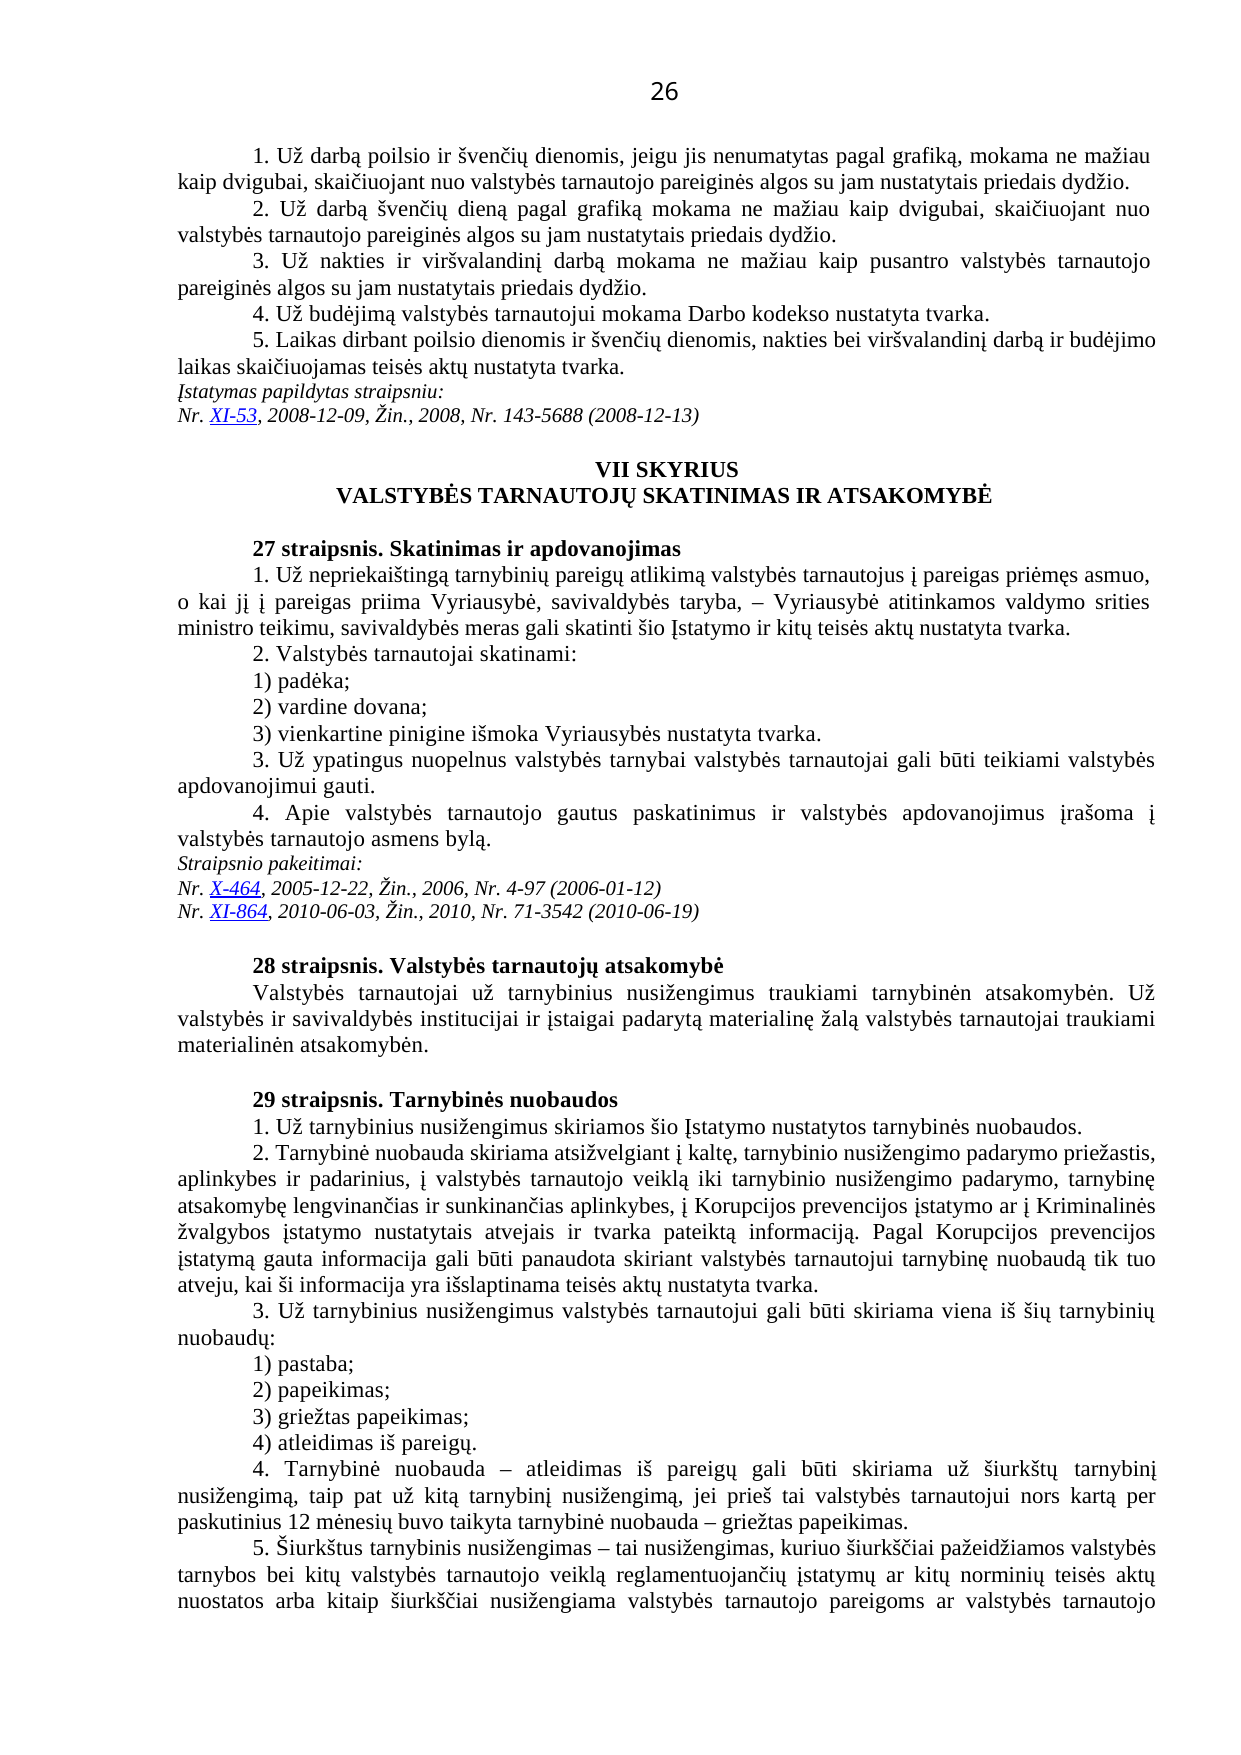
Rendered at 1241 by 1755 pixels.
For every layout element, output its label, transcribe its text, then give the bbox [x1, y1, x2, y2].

subtitle VALSTYBĖS TARNAUTOJŲ SKATINIMAS IR ATSAKOMYBĖ [177, 482, 1157, 509]
text Nr. XI-53, 2008-12-09, Žin., 2008, Nr. 143-5688 (2008-12-13) [177, 403, 1152, 427]
text 4) atleidimas iš pareigų. [177, 1429, 1157, 1455]
text 1. Už tarnybinius nusižengimus skiriamos šio Įstatymo nustatytos tarnybinės nuobaudos. [177, 1113, 1157, 1139]
text 28 straipsnis. Valstybės tarnautojų atsakomybė [177, 952, 1157, 979]
text VII SKYRIUS [177, 456, 1157, 482]
text 27 straipsnis. Skatinimas ir apdovanojimas [177, 535, 1157, 561]
text 5. Laikas dirbant poilsio dienomis ir švenčių dienomis, nakties bei viršvalandinį darbą ir budėjimo laikas skaičiuojamas teisės aktų nustatyta tvarka. [177, 326, 1157, 379]
text 3. Už ypatingus nuopelnus valstybės tarnybai valstybės tarnautojai gali būti teikiami valstybės apdovanojimui gauti. [177, 746, 1157, 799]
text 3) griežtas papeikimas; [177, 1403, 1157, 1429]
text Nr. X-464, 2005-12-22, Žin., 2006, Nr. 4-97 (2006-01-12) [177, 875, 1152, 899]
text Įstatymas papildytas straipsniu: [177, 379, 1157, 403]
text 1) pastaba; [177, 1350, 1157, 1376]
text 1) padėka; [177, 667, 1157, 693]
text Valstybės tarnautojai už tarnybinius nusižengimus traukiami tarnybinėn atsakomybėn. Už valstybės ir savivaldybės institucijai ir įstaigai padarytą materialinę žalą valstybės tarnautojai traukiami materialinėn atsakomybėn. [177, 979, 1157, 1058]
text 1. Už nepriekaištingą tarnybinių pareigų atlikimą valstybės tarnautojus į pareigas priėmęs asmuo, o kai jį į pareigas priima Vyriausybė, savivaldybės taryba, – Vyriausybė atitinkamos valdymo srities ministro teikimu, savivaldybės meras gali skatinti šio Įstatymo ir kitų teisės aktų nustatyta tvarka. [177, 561, 1152, 641]
text 4. Tarnybinė nuobauda – atleidimas iš pareigų gali būti skiriama už šiurkštų tarnybinį nusižengimą, taip pat už kitą tarnybinį nusižengimą, jei prieš tai valstybės tarnautojui nors kartą per paskutinius 12 mėnesių buvo taikyta tarnybinė nuobauda – griežtas papeikimas. [177, 1455, 1157, 1534]
text 1. Už darbą poilsio ir švenčių dienomis, jeigu jis nenumatytas pagal grafiką, mokama ne mažiau kaip dvigubai, skaičiuojant nuo valstybės tarnautojo pareiginės algos su jam nustatytais priedais dydžio. [177, 142, 1152, 195]
text 3. Už tarnybinius nusižengimus valstybės tarnautojui gali būti skiriama viena iš šių tarnybinių nuobaudų: [177, 1297, 1157, 1350]
text 29 straipsnis. Tarnybinės nuobaudos [177, 1086, 1157, 1113]
text 4. Už budėjimą valstybės tarnautojui mokama Darbo kodekso nustatyta tvarka. [177, 300, 1152, 326]
text Straipsnio pakeitimai: [177, 851, 1157, 875]
text 2. Už darbą švenčių dieną pagal grafiką mokama ne mažiau kaip dvigubai, skaičiuojant nuo valstybės tarnautojo pareiginės algos su jam nustatytais priedais dydžio. [177, 195, 1152, 247]
text 3. Už nakties ir viršvalandinį darbą mokama ne mažiau kaip pusantro valstybės tarnautojo pareiginės algos su jam nustatytais priedais dydžio. [177, 247, 1152, 300]
text 3) vienkartine pinigine išmoka Vyriausybės nustatyta tvarka. [177, 719, 1157, 746]
text 2) vardine dovana; [177, 693, 1157, 719]
text 4. Apie valstybės tarnautojo gautus paskatinimus ir valstybės apdovanojimus įrašoma į valstybės tarnautojo asmens bylą. [177, 799, 1157, 851]
text 2) papeikimas; [177, 1376, 1157, 1403]
text 5. Šiurkštus tarnybinis nusižengimas – tai nusižengimas, kuriuo šiurkščiai pažeidžiamos valstybės tarnybos bei kitų valstybės tarnautojo veiklą reglamentuojančių įstatymų ar kitų norminių teisės aktų nuostatos arba kitaip šiurkščiai nusižengiama valstybės tarnautojo pareigoms ar valstybės tarnautojo [177, 1534, 1157, 1613]
text 2. Valstybės tarnautojai skatinami: [177, 641, 1157, 667]
text 2. Tarnybinė nuobauda skiriama atsižvelgiant į kaltę, tarnybinio nusižengimo padarymo priežastis, aplinkybes ir padarinius, į valstybės tarnautojo veiklą iki tarnybinio nusižengimo padarymo, tarnybinę atsakomybę lengvinančias ir sunkinančias aplinkybes, į Korupcijos prevencijos įstatymo ar į Kriminalinės žvalgybos įstatymo nustatytais atvejais ir tvarka pateiktą informaciją. Pagal Korupcijos prevencijos įstatymą gauta informacija gali būti panaudota skiriant valstybės tarnautojui tarnybinę nuobaudą tik tuo atveju, kai ši informacija yra išslaptinama teisės aktų nustatyta tvarka. [177, 1139, 1157, 1297]
text Nr. XI-864, 2010-06-03, Žin., 2010, Nr. 71-3542 (2010-06-19) [177, 899, 1152, 923]
